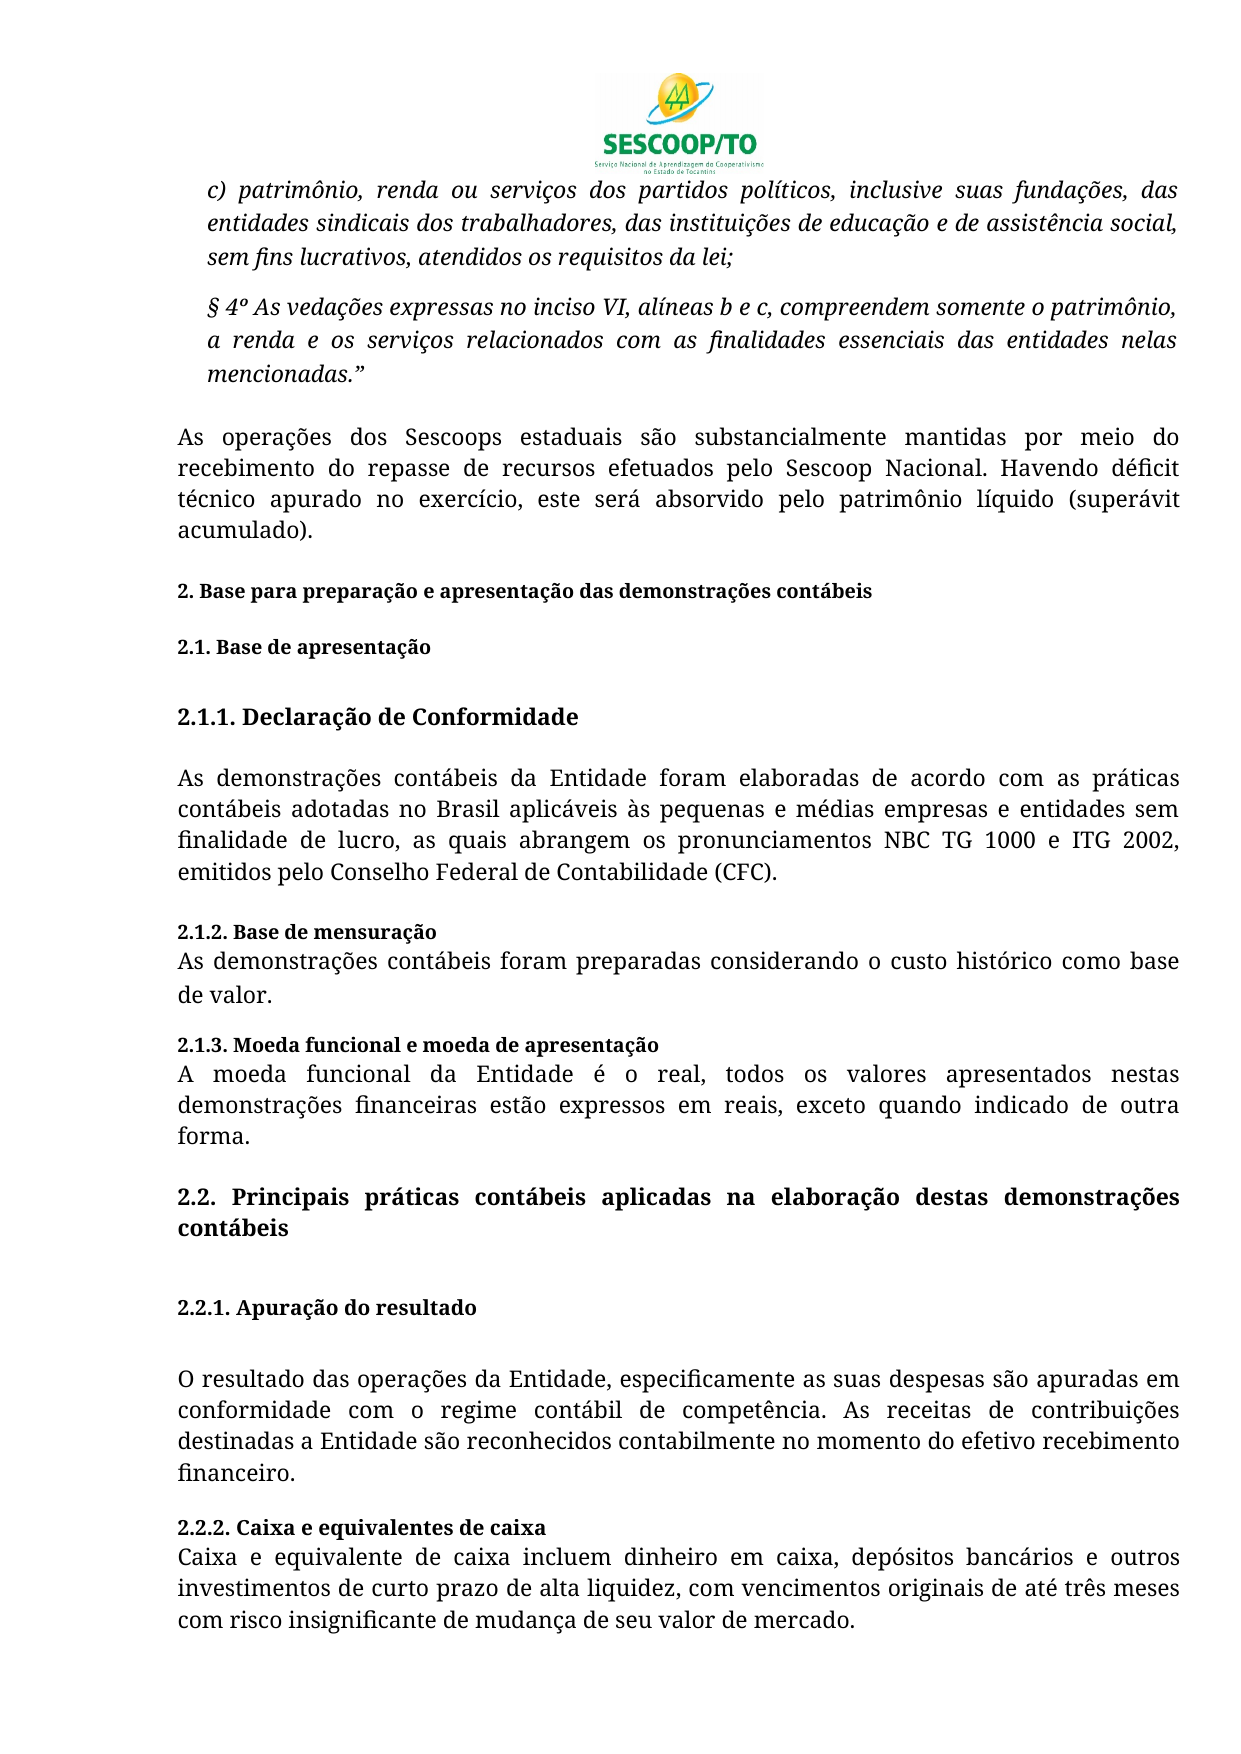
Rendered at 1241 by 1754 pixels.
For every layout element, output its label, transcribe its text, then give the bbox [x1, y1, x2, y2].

title 2.2.2. Caixa e equivalentes de caixa [177, 1513, 1181, 1541]
title 2.2.1. Apuração do resultado [177, 1293, 1181, 1322]
text 2.1.1. Declaração de Conformidade [177, 701, 1181, 733]
text Caixa e equivalente de caixa incluem dinheiro em caixa, depósitos bancários e outros investimentos de curto prazo de alta liquidez, com vencimentos originais de até três meses com risco insignificante de mudança de seu valor de mercado. [177, 1541, 1181, 1635]
text As demonstrações contábeis da Entidade foram elaboradas de acordo com as práticas contábeis adotadas no Brasil aplicáveis às pequenas e médias empresas e entidades sem finalidade de lucro, as quais abrangem os pronunciamentos NBC TG 1000 e ITG 2002, emitidos pelo Conselho Federal de Contabilidade (CFC). [177, 762, 1181, 887]
text As demonstrações contábeis foram preparadas considerando o custo histórico como base de valor. [177, 945, 1181, 1010]
text 2. Base para preparação e apresentação das demonstrações contábeis [177, 575, 1181, 604]
text A moeda funcional da Entidade é o real, todos os valores apresentados nestas demonstrações financeiras estão expressos em reais, exceto quando indicado de outra forma. [177, 1058, 1181, 1152]
text § 4º As vedações expressas no inciso VI, alíneas b e c, compreendem somente o patrimônio, a renda e os serviços relacionados com as finalidades essenciais das entidades nelas mencionadas.” [207, 291, 1181, 389]
text c) patrimônio, renda ou serviços dos partidos políticos, inclusive suas fundações, das entidades sindicais dos trabalhadores, das instituições de educação e de assistência social, sem fins lucrativos, atendidos os requisitos da lei; [207, 174, 1181, 272]
title 2.1. Base de apresentação [177, 633, 1181, 660]
text 2.1.2. Base de mensuração [177, 916, 1181, 945]
text 2.1.3. Moeda funcional e moeda de apresentação [177, 1029, 1181, 1058]
title O resultado das operações da Entidade, especificamente as suas despesas são apuradas em conformidade com o regime contábil de competência. As receitas de contribuições destinadas a Entidade são reconhecidos contabilmente no momento do efetivo recebimento financeiro. [177, 1363, 1181, 1488]
text 2.2. Principais práticas contábeis aplicadas na elaboração destas demonstrações contábeis [177, 1181, 1181, 1243]
text As operações dos Sescoops estaduais são substancialmente mantidas por meio do recebimento do repasse de recursos efetuados pelo Sescoop Nacional. Havendo déficit técnico apurado no exercício, este será absorvido pelo patrimônio líquido (superávit acumulado). [177, 421, 1181, 546]
